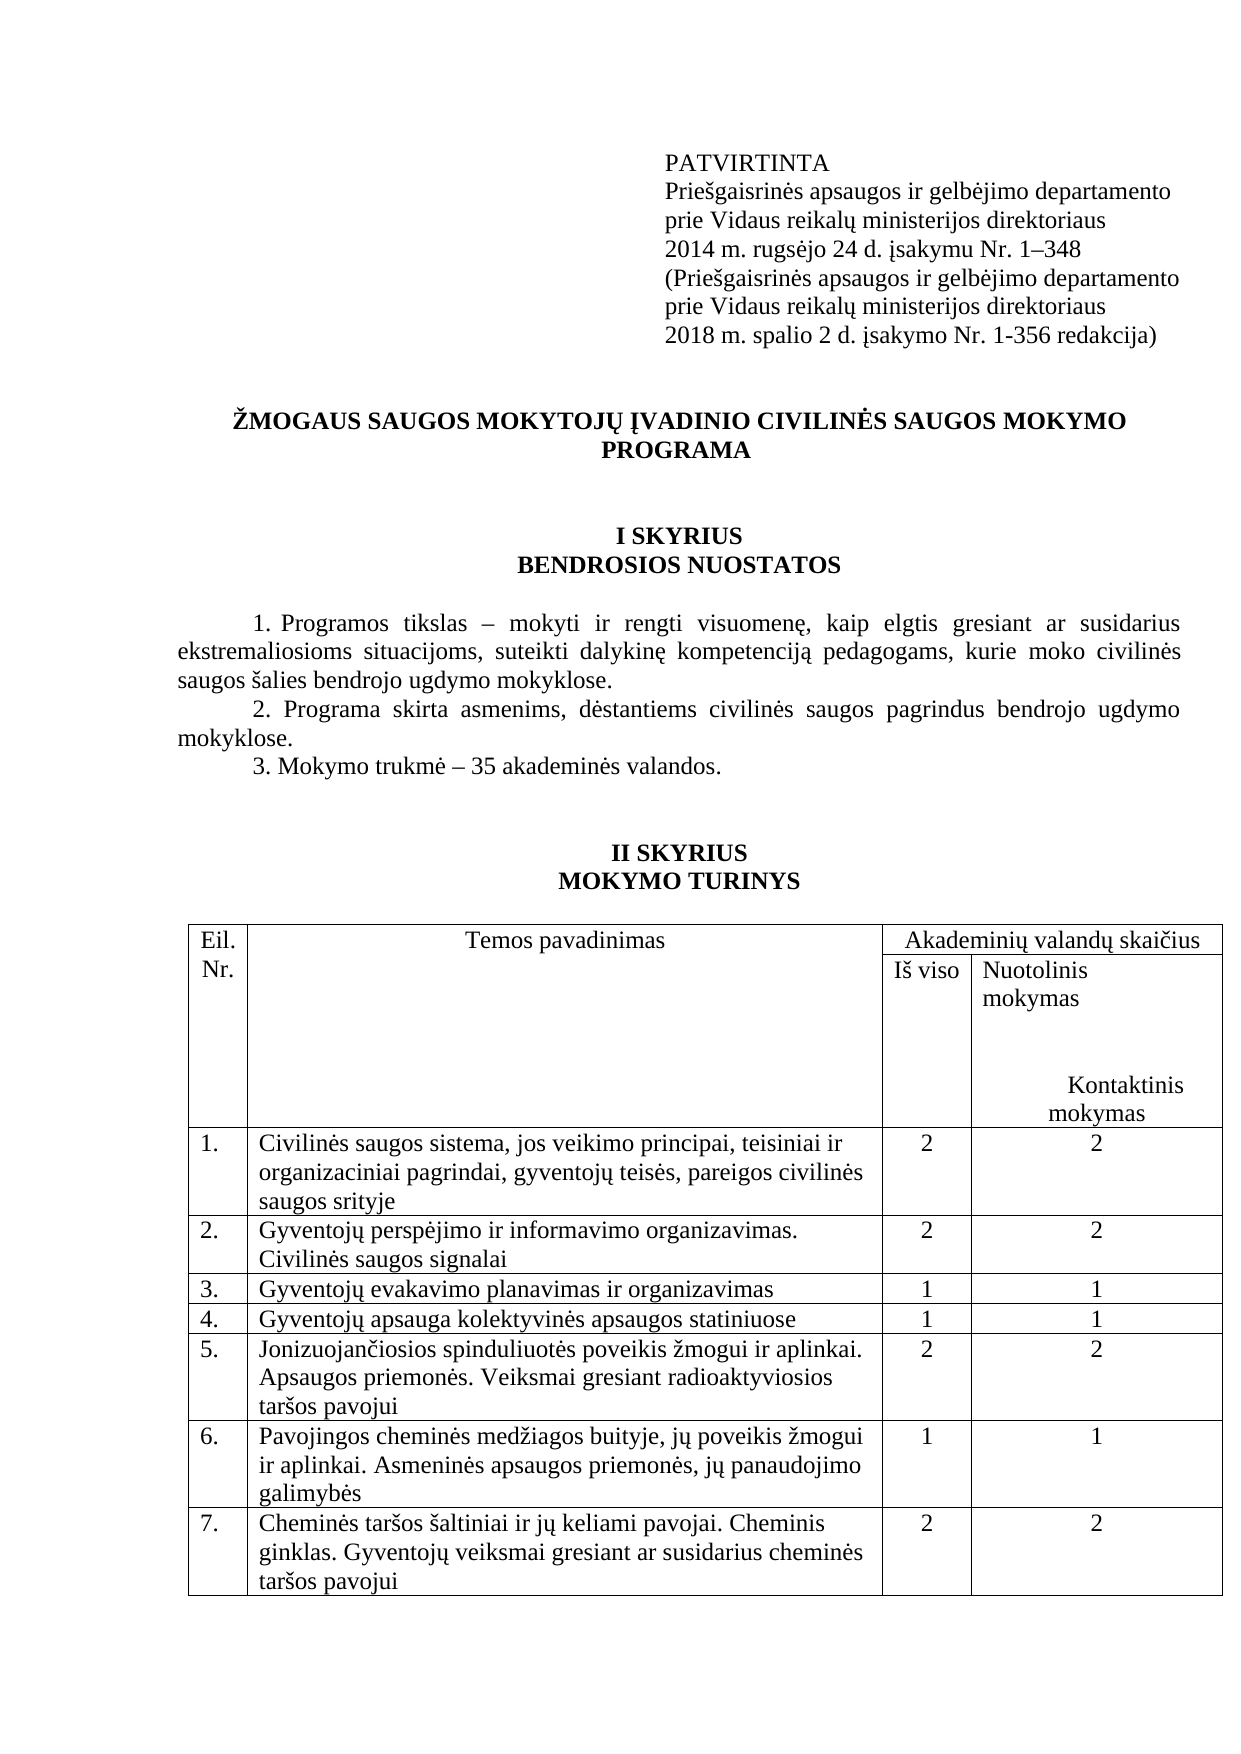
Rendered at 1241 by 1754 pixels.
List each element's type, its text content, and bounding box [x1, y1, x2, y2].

text Priešgaisrinės apsaugos ir gelbėjimo departamento [664, 176, 1181, 205]
table_cell 2 [972, 1334, 1222, 1420]
table_cell 7. [189, 1508, 247, 1594]
table_cell 1 [883, 1274, 971, 1303]
table_cell 2 [883, 1334, 971, 1420]
table_cell 1. [189, 1128, 247, 1214]
text I SKYRIUS [177, 521, 1181, 550]
text PATVIRTINTA [664, 148, 1181, 176]
text 1. Programos tikslas – mokyti ir rengti visuomenę, kaip elgtis gresiant ar susidarius ekstremaliosioms situacijoms, suteikti dalykinę kompetenciją pedagogams, kurie moko civilinės saugos šalies bendrojo ugdymo mokyklose. [177, 608, 1181, 694]
table_cell 2 [883, 1128, 971, 1214]
table_header Temos pavadinimas [248, 925, 882, 1127]
table_cell 1 [972, 1421, 1222, 1507]
table_cell 5. [189, 1334, 247, 1420]
text ŽMOGAUS SAUGOS mokytojų ĮVADINIO civilinės saugos mokymo programa [177, 406, 1181, 464]
table_cell 1 [883, 1304, 971, 1333]
text BENDROSIOS NUOSTATOS [177, 550, 1181, 579]
table_cell 1 [972, 1304, 1222, 1333]
table_cell 2 [972, 1128, 1222, 1214]
table_cell Cheminės taršos šaltiniai ir jų keliami pavojai. Cheminis ginklas. Gyventojų veiksmai gresiant ar susidarius cheminės taršos pavojui [248, 1508, 882, 1594]
table_cell Gyventojų perspėjimo ir informavimo organizavimas. Civilinės saugos signalai [248, 1216, 882, 1273]
table_cell Civilinės saugos sistema, jos veikimo principai, teisiniai ir organizaciniai pagrindai, gyventojų teisės, pareigos civilinės saugos srityje [248, 1128, 882, 1214]
table_cell 4. [189, 1304, 247, 1333]
table_cell 2. [189, 1216, 247, 1273]
text prie Vidaus reikalų ministerijos direktoriaus [664, 291, 1181, 320]
text ii SKYRIUS [177, 838, 1181, 866]
table_cell 3. [189, 1274, 247, 1303]
text prie Vidaus reikalų ministerijos direktoriaus [664, 205, 1181, 234]
table_cell Iš viso [883, 955, 971, 1127]
table_cell 6. [189, 1421, 247, 1507]
table_header Akademinių valandų skaičius [883, 925, 1222, 954]
table_cell 2 [883, 1216, 971, 1273]
table_cell Gyventojų apsauga kolektyvinės apsaugos statiniuose [248, 1304, 882, 1333]
text MOKYMO TURINYS [177, 866, 1181, 895]
text 2018 m. spalio 2 d. įsakymo Nr. 1-356 redakcija) [664, 320, 1181, 349]
text 2014 m. rugsėjo 24 d. įsakymu Nr. 1–348 [664, 234, 1181, 263]
table_header Eil. Nr. [189, 925, 247, 1127]
table_cell 1 [972, 1274, 1222, 1303]
table_cell 2 [972, 1508, 1222, 1594]
text 3. Mokymo trukmė – 35 akademinės valandos. [177, 751, 1181, 780]
table_cell 2 [972, 1216, 1222, 1273]
table_cell Gyventojų evakavimo planavimas ir organizavimas [248, 1274, 882, 1303]
table_cell Jonizuojančiosios spinduliuotės poveikis žmogui ir aplinkai. Apsaugos priemonės. Veiksmai gresiant radioaktyviosios taršos pavojui [248, 1334, 882, 1420]
table_cell 2 [883, 1508, 971, 1594]
table_cell Pavojingos cheminės medžiagos buityje, jų poveikis žmogui ir aplinkai. Asmeninės apsaugos priemonės, jų panaudojimo galimybės [248, 1421, 882, 1507]
text 2. Programa skirta asmenims, dėstantiems civilinės saugos pagrindus bendrojo ugdymo mokyklose. [177, 694, 1181, 751]
table_cell Nuotolinis mokymas Kontaktinis mokymas [972, 955, 1222, 1127]
text (Priešgaisrinės apsaugos ir gelbėjimo departamento [664, 263, 1181, 291]
table_cell 1 [883, 1421, 971, 1507]
